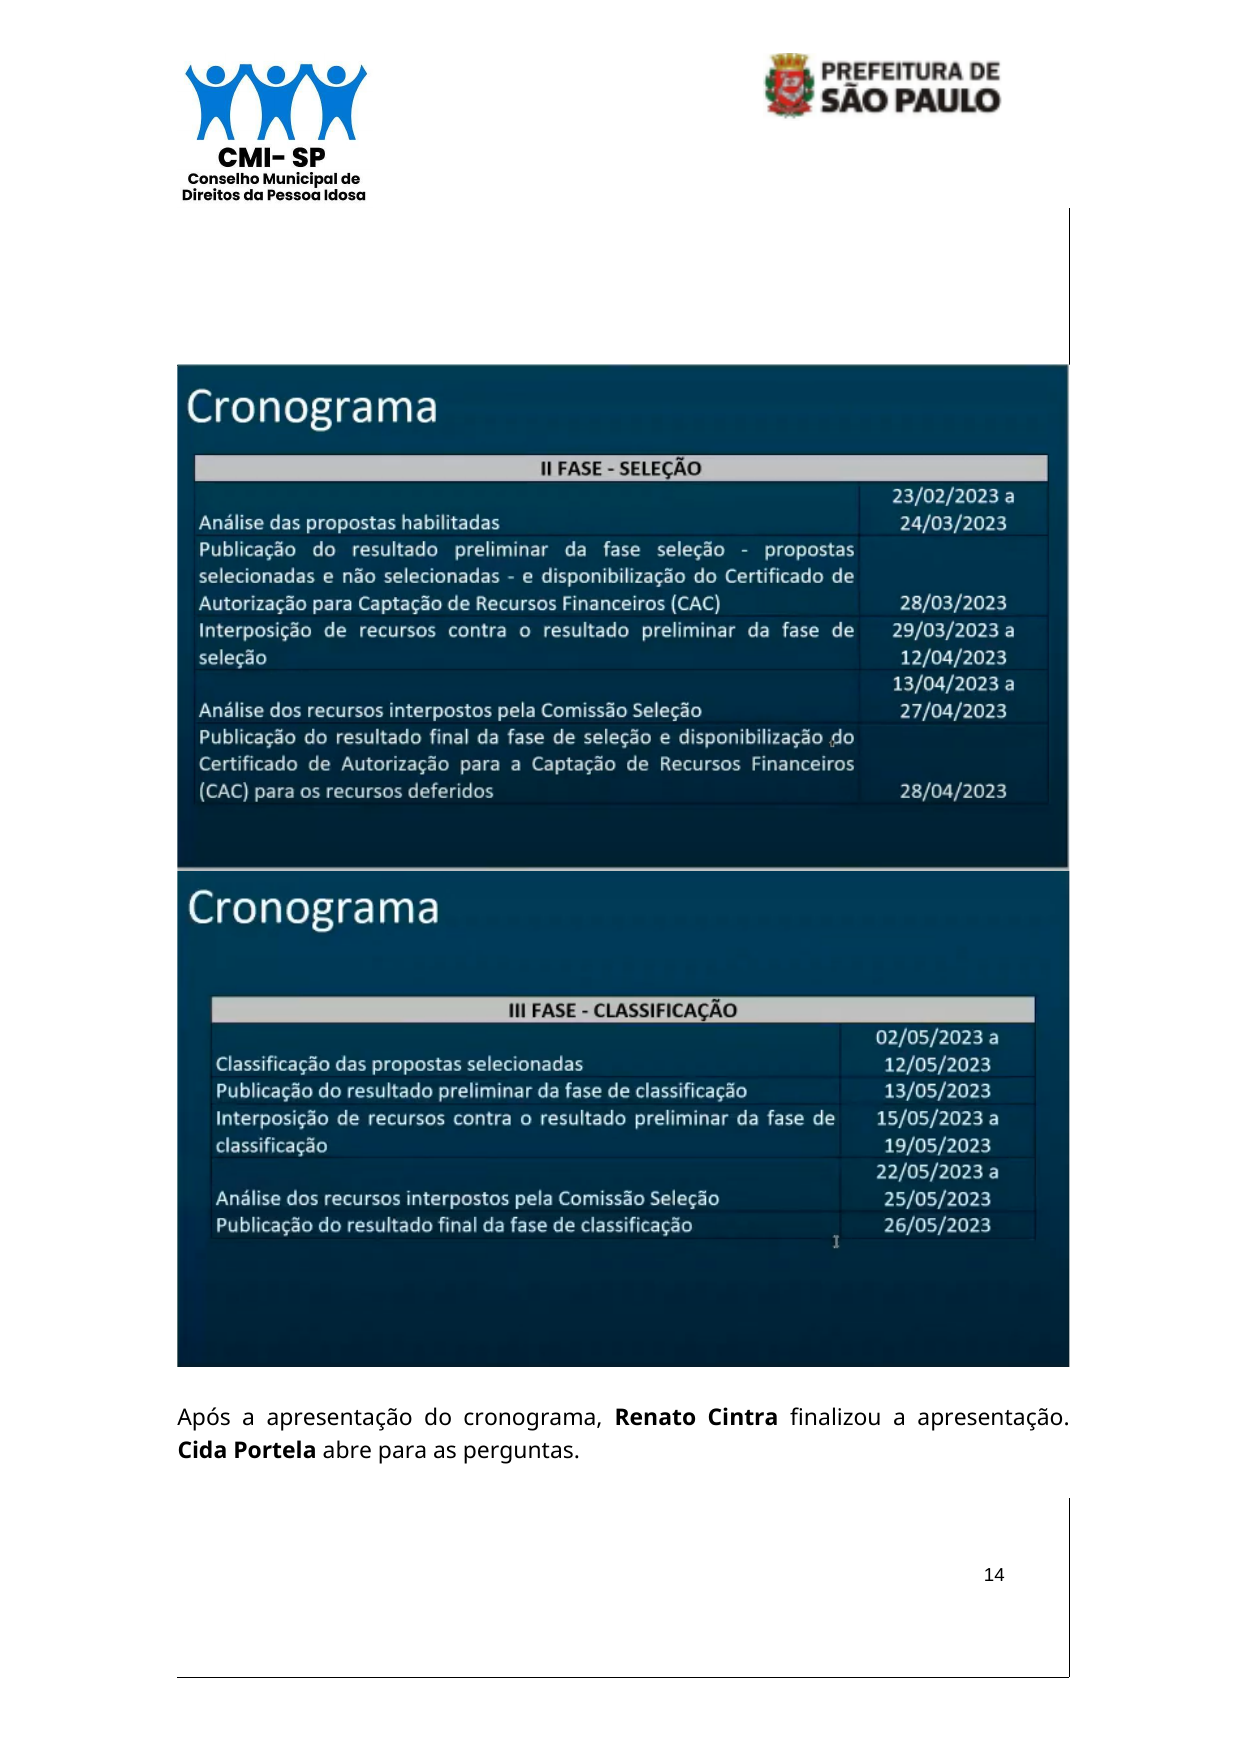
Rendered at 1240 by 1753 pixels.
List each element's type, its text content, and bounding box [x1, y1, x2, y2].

subtitle Após a apresentação do cronograma, Renato Cintra finalizou a apresentação. Cida Portela abre para as perguntas. [177, 1399, 1069, 1465]
